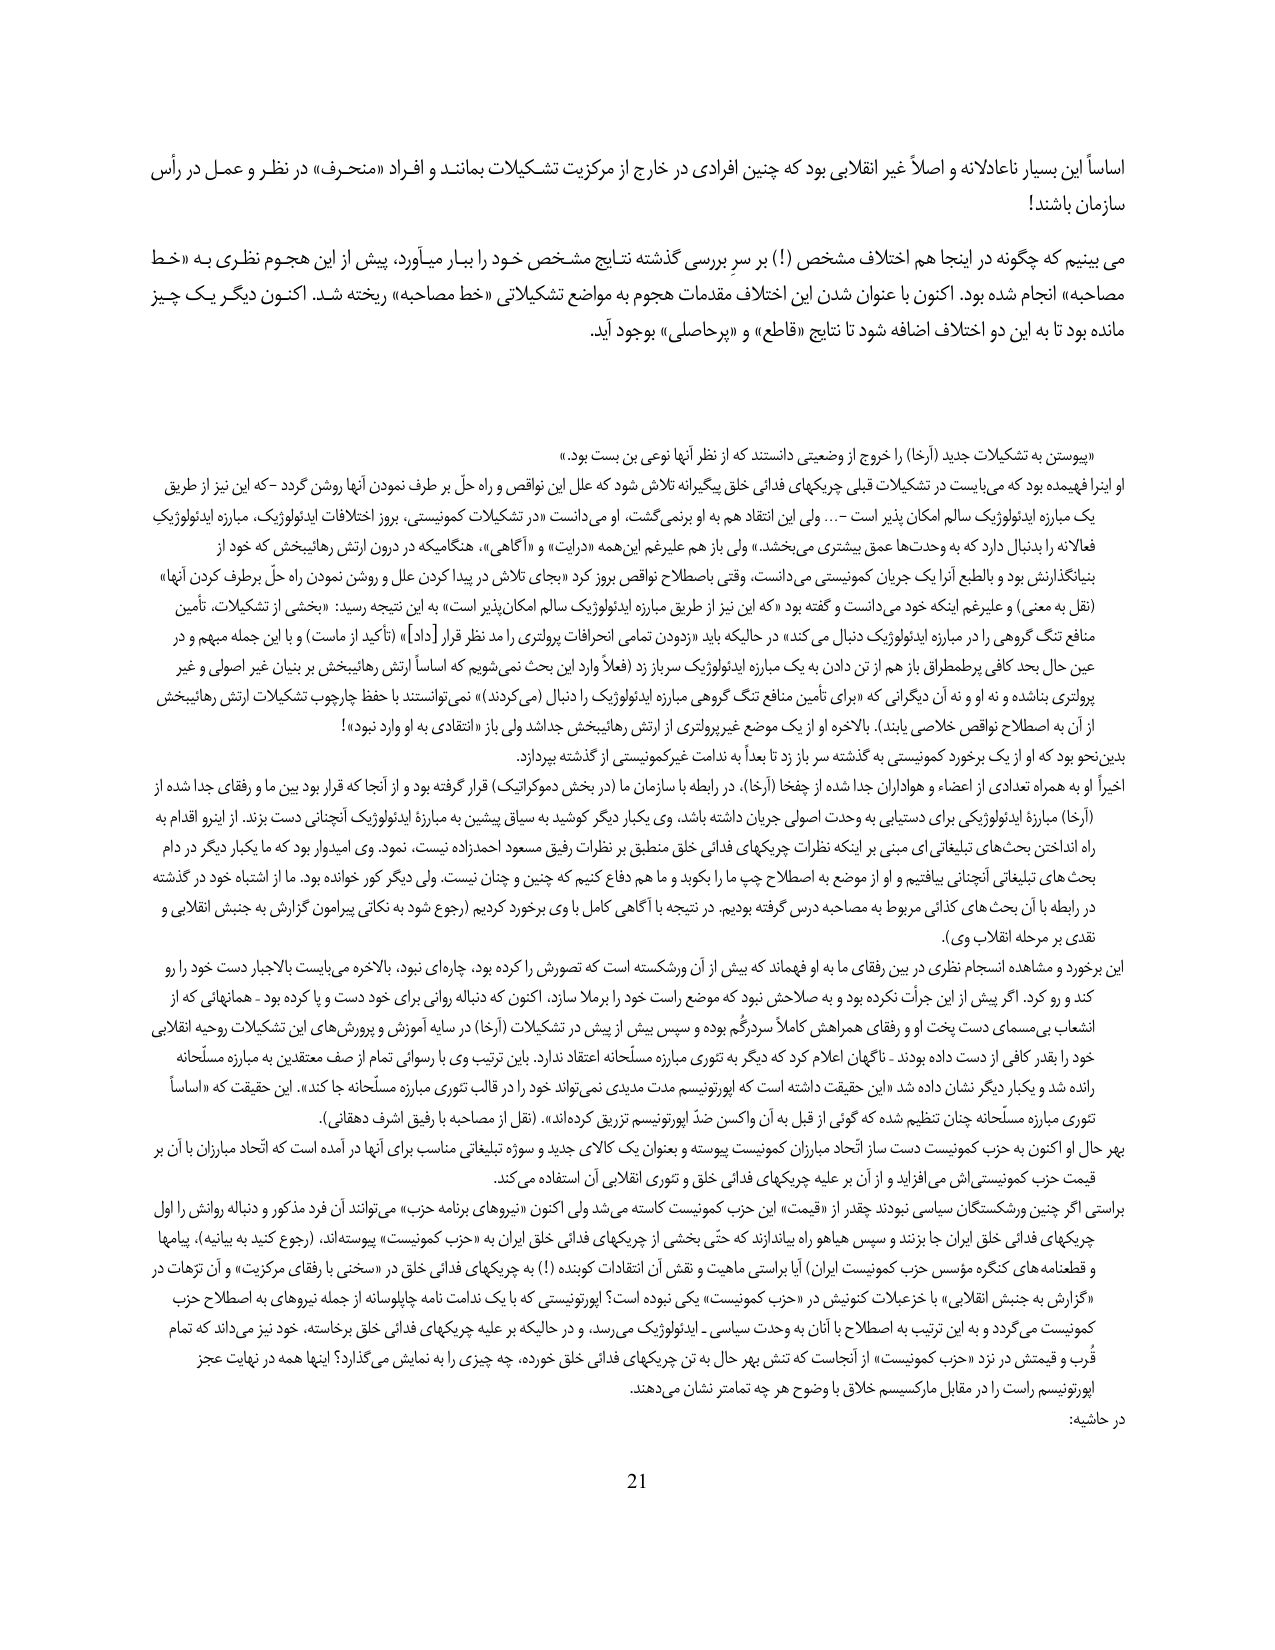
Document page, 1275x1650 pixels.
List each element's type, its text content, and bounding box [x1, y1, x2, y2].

text بهر حال او اکنون به حزب کمونیست دست ساز اتّحاد مبارزان کمونیست پیوسته و بعنوان یک کالای جدید و سوژه تبلیغاتی مناسب برای آنها در آمده است که اتّحاد مبارزان با آن بر قیمت حزب کمونیستی‌اش می‌افزاید و از آن بر علیه چریکهای فدائی خلق و تئوری انقلابی آن استفاده می‌کند. [150, 1133, 1125, 1193]
text اخیراً او به همراه تعدادی از اعضاء و هواداران جدا شده از چفخا (آرخا)، در رابطه با سازمان ما (در بخش دموکراتیک) قرار گرفته بود و از آنجا که قرار بود بین ما و رفقای جدا شده از (آرخا) مبارزۀ ایدئولوژیکی برای دستیابی به وحدت اصولی جریان داشته باشد، وی یکبار دیگر کوشید به سیاق پیشین به مبارزۀ ایدئولوژیک آنچنانی دست بزند. از اینرو اقدام به راه انداختن بحث‌های تبلیغاتی‌ای مبنی بر اینکه نظرات چریکهای فدائی خلق منطبق بر نظرات رفیق مسعود احمدزاده نیست، نمود. وی امیدوار بود که ما یکبار دیگر در دام بحث‌های تبلیغاتی آنچنانی بیافتیم و او از موضع به اصطلاح چپ ما را بکوبد و ما هم دفاع کنیم که چنین و چنان نیست. ولی دیگر کور خوانده بود. ما از اشتباه خود در گذشته در رابطه با آن بحث‌های کذائی مربوط به مصاحبه درس گرفته بودیم. در نتیجه با آگاهی کامل با وی برخورد کردیم (رجوع شود به نکاتی پیرامون گزارش به جنبش انقلابی و نقدی بر مرحله انقلاب وی). [150, 772, 1125, 952]
text او اینرا فهیمده بود که می‌با‌یست در تشکیلات قبلی چریکهای فدائی خلق پیگیرانه تلاش شود که علل این نواقص و راه حلّ بر طرف نمودن آنها روشن گردد -که این نیز از طریق یک مبارزه ایدئولوژیک سالم امکان پذیر است -… ولی این انتقاد هم به او برنمی‌گشت، او می‌دانست «در تشکیلات کمونیستی، بروز اختلافات ایدئولوژیک، مبارزه ایدئولوژیکِ فعالانه را بدنبال دارد که به وحدت‌ها عمق بیشتری می‌بخشد.» ولی باز هم علیرغم این‌همه «درایت» و «آگاهی»، هنگامیکه در درون ارتش رهائیبخش که خود از بنیانگذارنش بود و بالطبع آنرا یک جریان کمونیستی می‌دانست، وقتی باصطلاح نواقص بروز کرد «بجای تلاش در پیدا کردن علل و روشن نمودن راه حلّ برطرف کردن آنها» (نقل به معنی) و علیرغم اینکه خود می‌دانست و گفته بود «که این نیز از طریق مبارزه ایدئولوژیک سالم امکان‌پذیر است» به این نتیجه رسید: «بخشی از تشکیلات، تأمین منافع تنگ گروهی را در مبارزه ایدئولوژیک دنبال می‌کند» در حالیکه باید «زدودن تمامی انحرافات پرولتری را مد نظر قرار [داد]» (تأکید از ماست) و با این جمله مبهم و در عین حال بحد کافی پرطمطراق باز هم از تن دادن به یک مبارزه ایدئولوژیک سرباز زد (فعلاً وارد این بحث نمی‌شویم که اساساً ارتش رهائیبخش بر بنیان غیر اصولی و غیر پرولتری بناشده و نه او و نه آن دیگرانی که «برای تأمین منافع تنگ گروهی مبارزه ایدئولوژیک را دنبال (می‌کردند)» نمی‌توانستند با حفظ چارچوب تشکیلات ارتش رهائیبخش از آن به اصطلاح نواقص خلاصی یابند). بالاخره او از یک موضع غیر‌‌پرولتری از ارتش رهائیبخش جداشد ولی باز «انتقادی به او وارد نبود»! [150, 471, 1125, 741]
text براستی اگر چنین ورشکستگان سیاسی نبودند چقدر از «قیمت» این حزب کمونیست کاسته می‌شد ولی اکنون «نیروهای برنامه حزب» می‌توانند آن فرد مذکور و دنباله روانش را اول چریکهای فدائی خلق ایران جا بزنند و سپس هیاهو راه بیاندازند که حتّی بخشی از چریکهای فدائی خلق ایران به «حزب کمونیست» پیوسته‌اند، (رجوع کنید به بیانیه)، پیامها و قطعنامه‌های کنگره مؤسس حزب کمونیست ایران) آیا براستی ماهیت و نقش آن انتقادات کوبنده (!) به چریکهای فدائی خلق در «سخنی با رفقای مرکزیت» و آن ترّهات در «گزارش به جنبش انقلابی» با خزعبلات کنونیش در «حزب کمونیست» یکی نبوده است؟ اپورتونیستی که با یک ندامت نامه چاپلوسانه از جمله نیروهای به اصطلاح حزب کمونیست می‌گردد و به این ترتیب به اصطلاح با آنان به وحدت سیاسی ـ ایدئولوژیک می‌رسد، و در حالیکه بر علیه چریکهای فدائی خلق برخاسته، خود نیز می‌داند که تمام قُرب و قیمتش در نزد «حزب کمونیست» از آنجاست که تنش بهر حال به تن چریکهای فدائی خلق خورده، چه چیزی را به نمایش می‌گذارد؟ اینها همه در نهایت عجز اپورتونیسم راست را در مقابل مارکسیسم خلاق با وضوح هر چه تمامتر نشان می‌دهند. [150, 1193, 1125, 1404]
text می بینیم که چگونه در اینجا هم اختلاف مشخص (!) بر سرِ بررسی گذشته نتایج مشخص خود را ببار میآورد، پیش از این هجوم نظری به «خط مصاحبه» انجام شده بود. اکنون با عنوان شدن این اختلاف مقدمات هجوم به مواضع تشکیلاتی «خط مصاحبه» ریخته شد. اکنون دیگر یک چیز مانده بود تا به این دو اختلاف اضافه شود تا نتایج «قاطع» و «پرحاصلی» بوجود آید. [150, 240, 1125, 349]
text بدین‌نحو بود که او از یک برخورد کمونیستی به گذشته سر باز زد تا بعداً به ندامت غیرکمونیستی از گذشته بپردازد. [150, 741, 1125, 772]
text این برخورد و مشاهده انسجام نظری در بین رفقای ما به او فهماند که بیش از آن ورشکسته است که تصورش را کرده بود، چاره‌ای نبود، بالاخره می‌با‌یست بالاجبار دست خود را رو کند و رو کرد. اگر پیش از این جرأت نکرده بود و به صلاحش نبود که موضع راست خود را برملا سازد، اکنون که دنباله روانی برای خود دست و پا کرده بود – همانهائی که از انشعاب بی‌مسمای دست پخت او و رفقای همراهش کاملاً سر‌در‌گُم بوده و سپس بیش از پیش در تشکیلات (آرخا) در سایه آموزش و پرورش‌های این تشکیلات روحیه انقلابی خود را بقدر کافی از دست داده بودند – ناگهان اعلام کرد که دیگر به تئوری مبارزه مسلّحانه اعتقاد ندارد. باین ترتیب وی با رسوائی تمام از صف معتقدین به مبارزه مسلّحانه رانده شد و یکبار دیگر نشان داده شد «این حقیقت داشته است که اپورتونیسم مدت مدیدی نمی‌تواند خود را در قالب تئوری مبارزه مسلّحانه جا کند». این حقیقت که «اساساً تئوری مبارزه مسلّحانه چنان تنظیم شده که گوئی از قبل به آن واکسن ضدّ اپورتونیسم تزریق کرده‌اند». (نقل از مصاحبه با رفیق اشرف دهقانی). [150, 952, 1125, 1133]
text در مورد فرد مذکور (کاظم) بدنیست بدانید که او بعداً در عمل ثابت کرد که واقعاً «چپ» بوده است نه «راست»! او پس از انشعاب از چریکهای فدائی خلق در سازمان جدیدشان یعنی چفخا (آرخا) پروسه جالبی را از سر گذراند، در آنجا به این نتیجه رسید که «انشعاب انقلاب آگاهی در برابر خود‌بخودی نبود بلکه یک عصیان کور خرده بورژایی بود» او حتّی اعتراف کرد که «درک روشنی از وجوه اختلاف خود نداشتند و نمی‌دانستند با این جدائی چه مسئله‌ای را می‌خواهند حلّ کنند.» ولی آیا انتقادی به او وارد بود که بعنوان یک خرده بورژوا عصیان کرده بود؟ آیا این انتقاد به او وارد بود که بدون آنکه درک روشنی از وجود اختلاف داشته باشد و بدون آنکه بداند با این جدائی چه مسئله‌ای را می‌خواست حلّ کند، از چریکهای فدائی خلق جدا شد؟ نه! بهیچوجه! او نظیر آن مدافعین آزادیِ انتقاد بود که بقول لنین وقتی پای انتقادات مشخص بمیان می‌آید هیچ انتقادی را بخود روا نمی‌دارند. نه! هم عصیان خرده بورژوازی و هم آن ندانم‌کاری به دیگران بر می‌گشت؛ به «کسانیکه از یکدیگر جدا شدند» یعنی به دیگر رهبران ارتش رهائیبخش و کما فی‌السابق به چریکهای فدائی خلق. او از جمله کسانی بود که گویا از «انحرافات و کمبودهای گذشته به تنگ آمده بودند». از جمله آن افراد معصومی که گویا «پیوستن به تشکیلات جدید (آرخا) را خروج از وضعیتی دانستند که از نظر آنها نوعی بن بست بود.» [150, 440, 1125, 471]
text در حاشیه: [150, 1404, 1125, 1434]
text بالاخره می‌با‌یست سازمان را از وضعی که برایش پیش آمده بود، خلاص کرد. می‌با‌یست به این «همه چیز غلط» پایان بخشید. ولی مگر نه آنکه آن «همه چیز غلط» به دلیل حاکمیت دیدگاههای مصاحبه بوجود آمده بود؟ مگر نه آنکه «مسئولیت اساسی» آن «همه چیز غلط» به گردن مرکزیت سازمان بود؟ و مگر نه آنکه در درون مرکزیت کسانی بودند که کماکان از دیدگاههای مصاحبه دفاع می‌کردند!؟ و این مورد اخیر مگر بدان معنا نیست که تازمانیکه آنها در مرکزیت باشند، همچنا ن ایده‌های مصاحبه را پیش خواهند برد و بی‌شک بر آن «همه چیز غلط» چیزهای غلط دیگری را اضافه خواهند نمود؟ پس واضح است، راه چاره در آنست که این رفقا از مرکزیت به نحوی عزل شوند و رفقایی که در خارج از مرکزیت سرسختانه بر علیه مصاحبه مبارزه می‌کنند و هم در نظر و هم در عمل «معتقد» به تئوری مبارزه مسلّحانه هستند، بجای آنان به عضویت مرکزیت در آیند!! اساساً هم افتخار اولیّه مبارزه بر علیه مصاحبه از آنِ بعضی از رفقای مذکور بود و حتّی یکی از آنان خیلی وقت‌ها پیش در همان آغاز کار طی نامه‌ای تحت عنوان «سخنی با رفقای مرکزیت» سازمان را به باد انتقاد کوبنده (!) گرفته و با لحن تمسخر گفته بود اگر بتوان نام «سازمان» به آن داد. (نقل به معنی) اساساً این بسیار ناعادلانه و اصلاً غیر انقلابی بود که چنین افرادی در خارج از مرکزیت تشکیلات بمانند و افراد «منحرف» در نظر و عمل در رأس سازمان باشند! [150, 150, 1125, 222]
